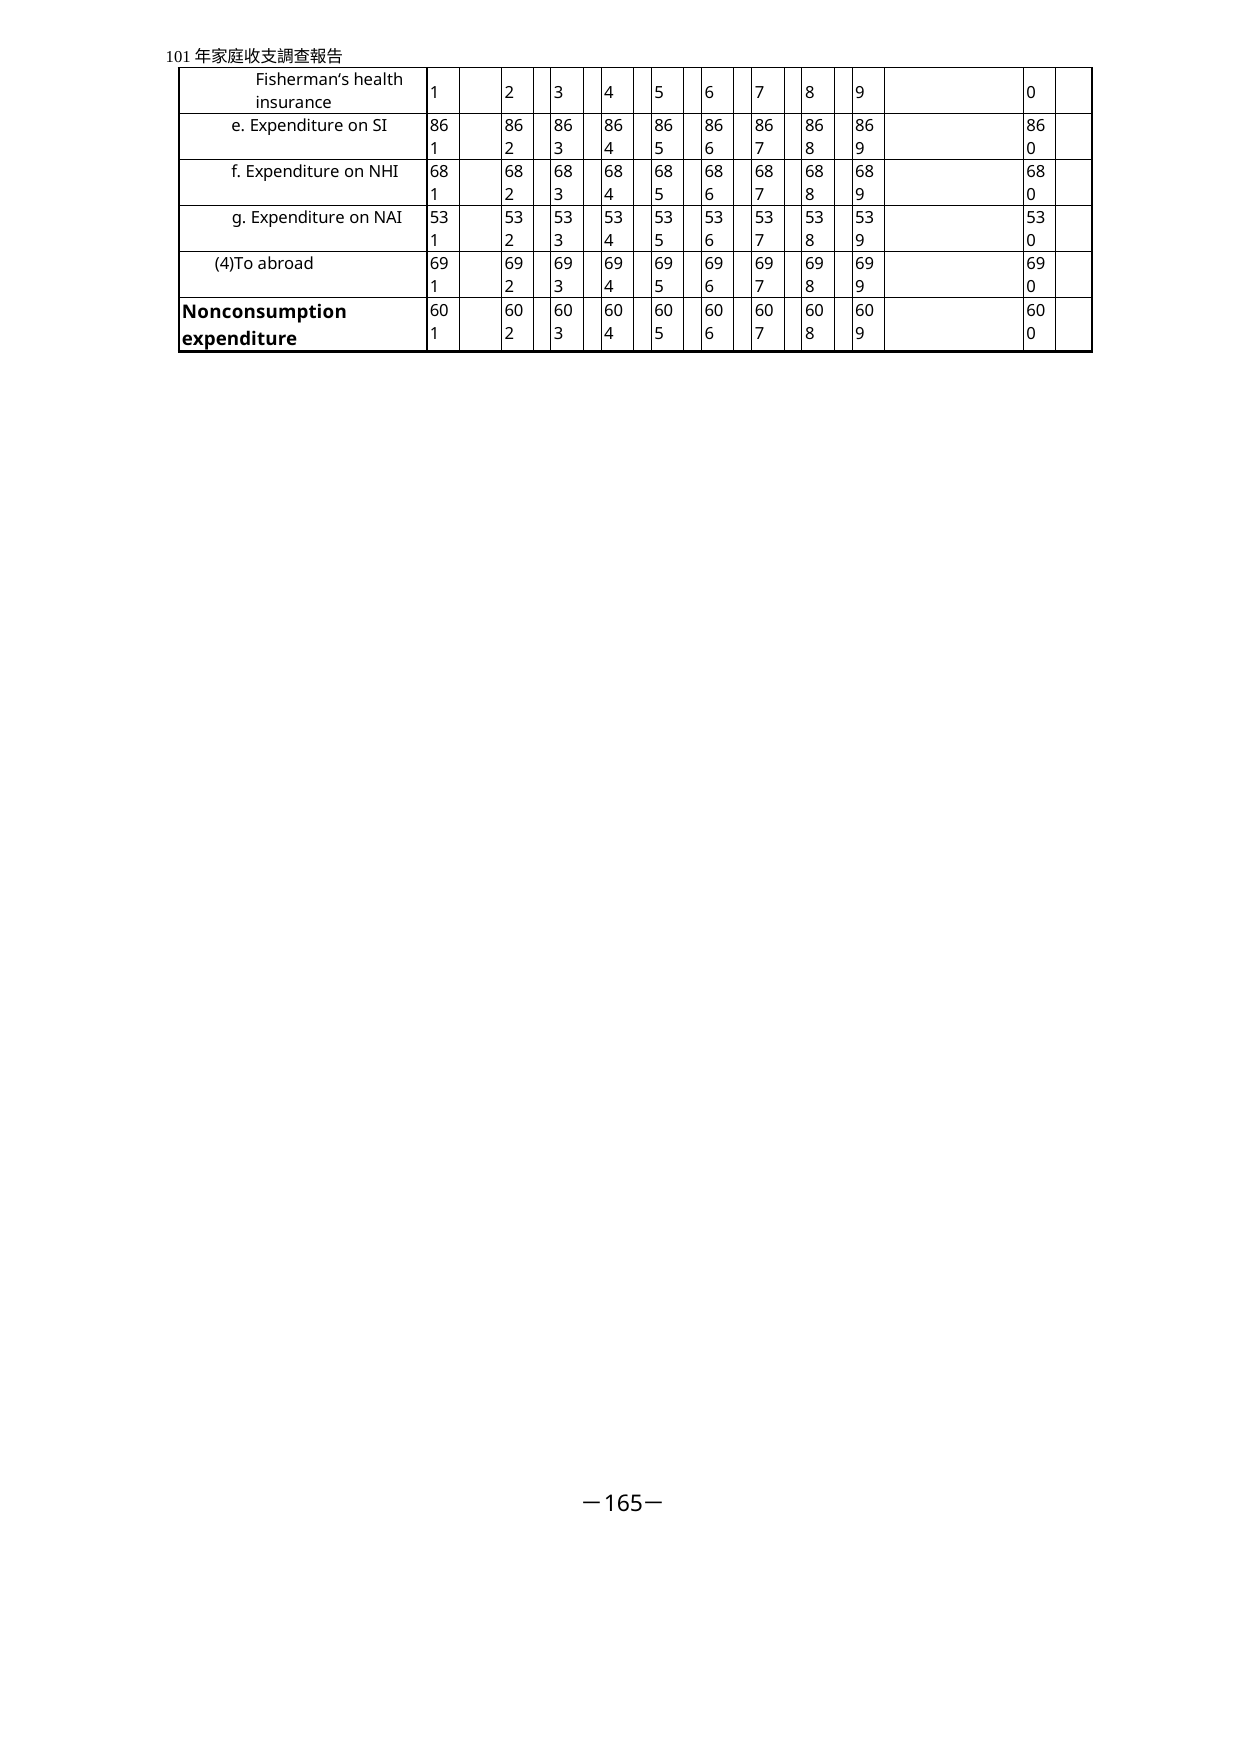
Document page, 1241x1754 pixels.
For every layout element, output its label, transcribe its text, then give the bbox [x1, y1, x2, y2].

table_cell 532 [502, 206, 533, 251]
table_cell [534, 252, 550, 297]
table_cell 534 [602, 206, 633, 251]
table_cell 691 [428, 252, 459, 297]
table_cell [684, 206, 701, 251]
table_cell 868 [802, 114, 834, 159]
table_cell [734, 206, 751, 251]
table_cell [634, 160, 651, 205]
table_cell [885, 298, 1023, 350]
table_cell [785, 298, 801, 350]
table_cell [835, 114, 852, 159]
table_cell [534, 206, 550, 251]
table_cell [1056, 298, 1091, 350]
table_cell 685 [652, 160, 683, 205]
table_cell [785, 160, 801, 205]
table_cell 531 [428, 206, 459, 251]
table_cell 538 [802, 206, 834, 251]
table_cell [584, 252, 601, 297]
table_cell 865 [652, 114, 683, 159]
table_cell [1056, 252, 1091, 297]
table_cell 860 [1024, 114, 1055, 159]
table_cell [634, 298, 651, 350]
table_cell 0 [1024, 68, 1055, 113]
table_cell 864 [602, 114, 633, 159]
table_cell [584, 160, 601, 205]
table_cell 6 [702, 68, 733, 113]
table_cell [684, 114, 701, 159]
table_cell [460, 298, 501, 350]
table_cell 5 [652, 68, 683, 113]
table_cell 694 [602, 252, 633, 297]
table_cell 600 [1024, 298, 1055, 350]
table_cell 681 [428, 160, 459, 205]
table_cell [1056, 206, 1091, 251]
table_cell 604 [602, 298, 633, 350]
table_cell [734, 68, 751, 113]
table_cell [785, 68, 801, 113]
table_cell 536 [702, 206, 733, 251]
table_cell f. Expenditure on NHI [180, 160, 426, 205]
table_cell [885, 114, 1023, 159]
table_cell 686 [702, 160, 733, 205]
table_cell 695 [652, 252, 683, 297]
table_cell [460, 206, 501, 251]
table_cell [684, 298, 701, 350]
table_cell [684, 160, 701, 205]
table_cell 696 [702, 252, 733, 297]
table_cell 603 [551, 298, 583, 350]
table_cell 862 [502, 114, 533, 159]
table_cell [684, 68, 701, 113]
table_cell [885, 68, 1023, 113]
table_cell [534, 114, 550, 159]
table_cell 682 [502, 160, 533, 205]
table_cell 601 [428, 298, 459, 350]
table_cell [460, 68, 501, 113]
table_cell 4 [602, 68, 633, 113]
table_cell 680 [1024, 160, 1055, 205]
table_cell [634, 68, 651, 113]
table_cell 7 [752, 68, 784, 113]
table_cell [835, 68, 852, 113]
table_cell g. Expenditure on NAI [180, 206, 426, 251]
table_cell 8 [802, 68, 834, 113]
table_cell [785, 114, 801, 159]
table_cell 697 [752, 252, 784, 297]
table_cell [634, 206, 651, 251]
table_cell 698 [802, 252, 834, 297]
table_cell [534, 68, 550, 113]
table_cell 606 [702, 298, 733, 350]
table_cell e. Expenditure on SI [180, 114, 426, 159]
table_cell 692 [502, 252, 533, 297]
table_cell [785, 252, 801, 297]
table_cell Nonconsumption expenditure [180, 298, 426, 350]
table_cell 537 [752, 206, 784, 251]
table_cell 530 [1024, 206, 1055, 251]
table_cell 863 [551, 114, 583, 159]
table_cell [634, 114, 651, 159]
table_cell [734, 298, 751, 350]
table_cell [584, 68, 601, 113]
table_cell [835, 298, 852, 350]
table_cell [885, 252, 1023, 297]
table_cell 689 [853, 160, 884, 205]
table_cell 684 [602, 160, 633, 205]
table_cell 609 [853, 298, 884, 350]
table_cell [1056, 114, 1091, 159]
table_cell [885, 206, 1023, 251]
table_cell 690 [1024, 252, 1055, 297]
table_cell [584, 298, 601, 350]
table_cell [1056, 68, 1091, 113]
table_cell [534, 298, 550, 350]
table_cell Fisher­man‘s health insurance [180, 68, 426, 113]
table_cell [584, 114, 601, 159]
table_cell 861 [428, 114, 459, 159]
table_cell 602 [502, 298, 533, 350]
table_cell [734, 160, 751, 205]
table_cell (4)To abroad [180, 252, 426, 297]
table_cell [835, 206, 852, 251]
table_cell 687 [752, 160, 784, 205]
table_cell [460, 160, 501, 205]
table_cell [460, 114, 501, 159]
table_cell [1056, 160, 1091, 205]
table_cell 533 [551, 206, 583, 251]
table_cell 693 [551, 252, 583, 297]
table_cell 607 [752, 298, 784, 350]
table_cell [835, 252, 852, 297]
table_cell 1 [428, 68, 459, 113]
table_cell 688 [802, 160, 834, 205]
table_cell 869 [853, 114, 884, 159]
table_cell [885, 160, 1023, 205]
table_cell [584, 206, 601, 251]
table_cell 9 [853, 68, 884, 113]
table_cell [835, 160, 852, 205]
table_cell 539 [853, 206, 884, 251]
table_cell 699 [853, 252, 884, 297]
table_cell 535 [652, 206, 683, 251]
table_cell 605 [652, 298, 683, 350]
table_cell [534, 160, 550, 205]
table_cell 3 [551, 68, 583, 113]
table_cell 2 [502, 68, 533, 113]
table_cell [734, 114, 751, 159]
table_cell [734, 252, 751, 297]
table_cell 608 [802, 298, 834, 350]
table_cell [785, 206, 801, 251]
table_cell [634, 252, 651, 297]
table_cell [684, 252, 701, 297]
table_cell [460, 252, 501, 297]
table_cell 867 [752, 114, 784, 159]
table_cell 866 [702, 114, 733, 159]
table_cell 683 [551, 160, 583, 205]
